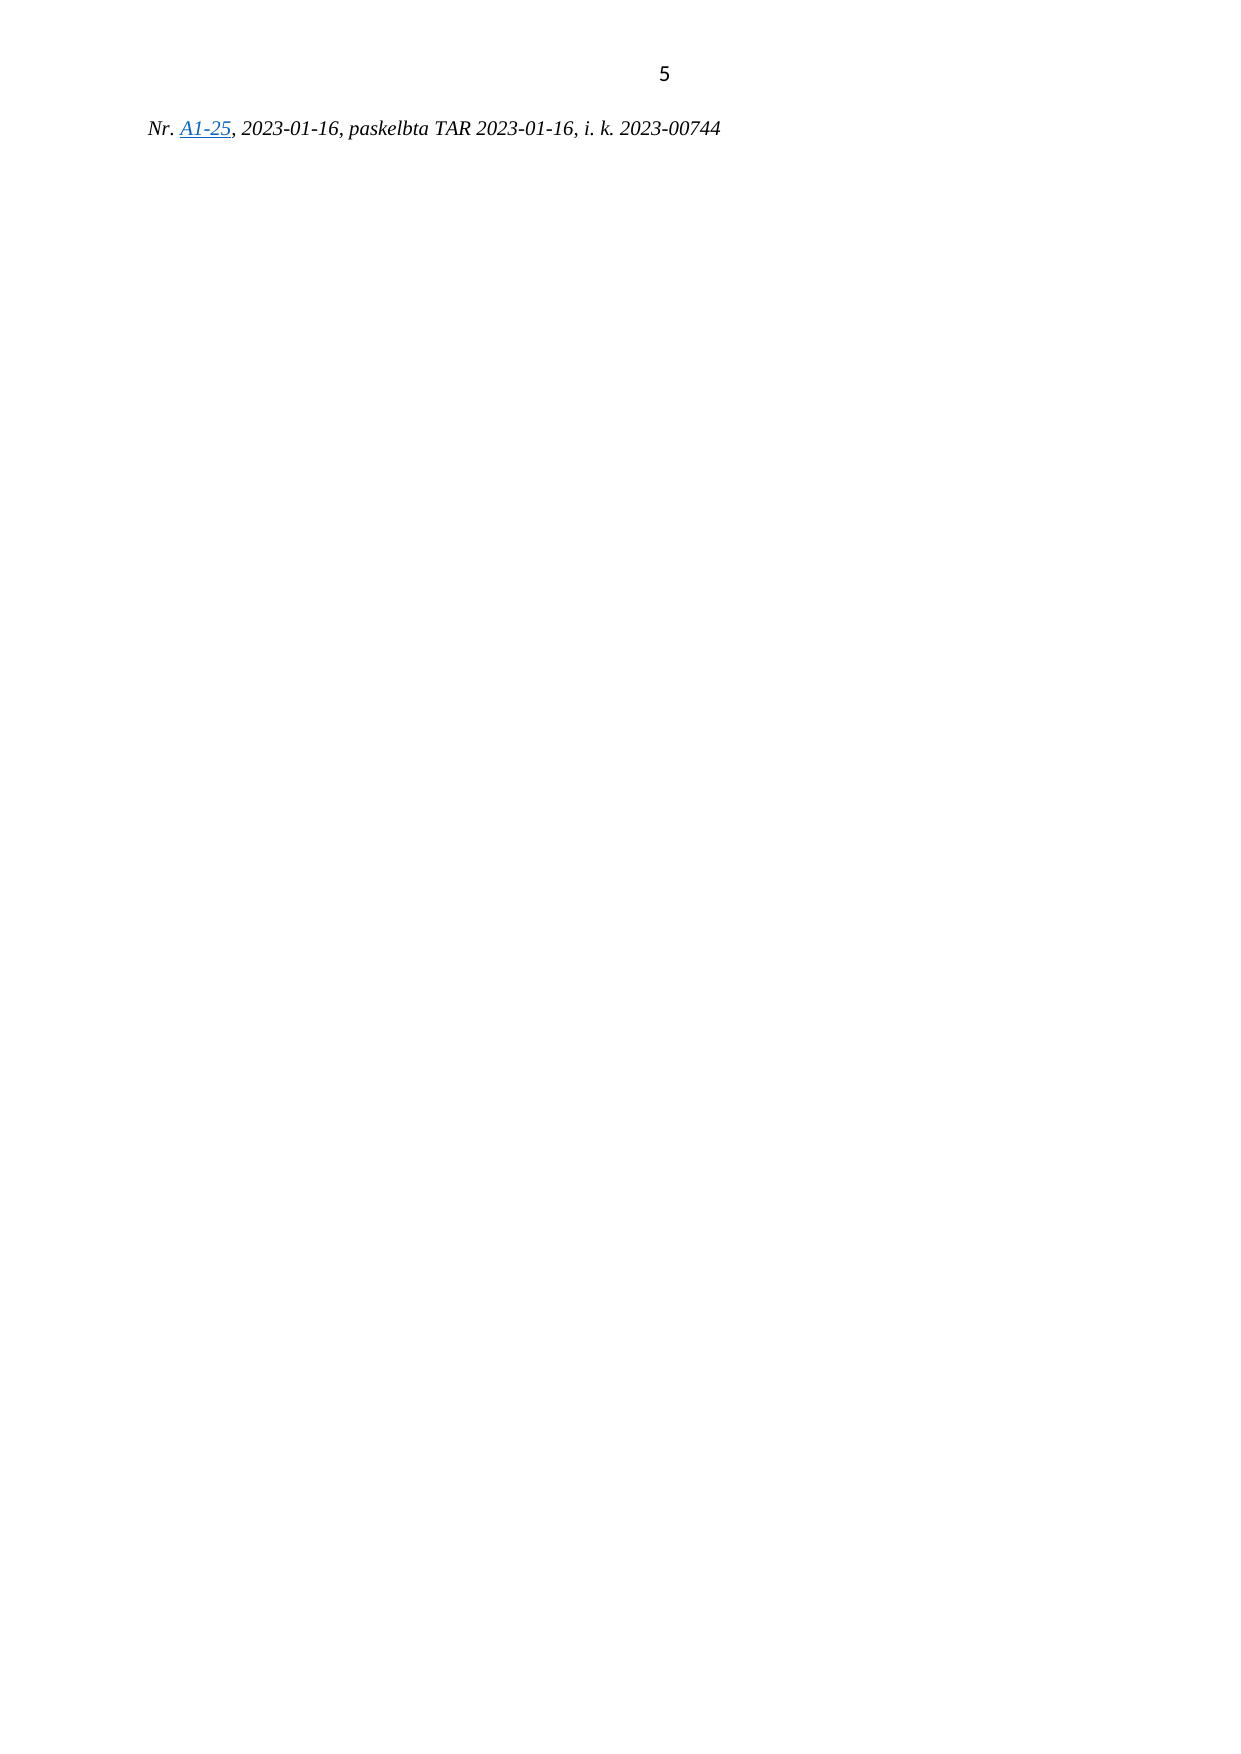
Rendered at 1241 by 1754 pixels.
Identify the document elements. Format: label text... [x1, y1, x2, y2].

text Nr. A1-25, 2023-01-16, paskelbta TAR 2023-01-16, i. k. 2023-00744 [148, 116, 1181, 140]
